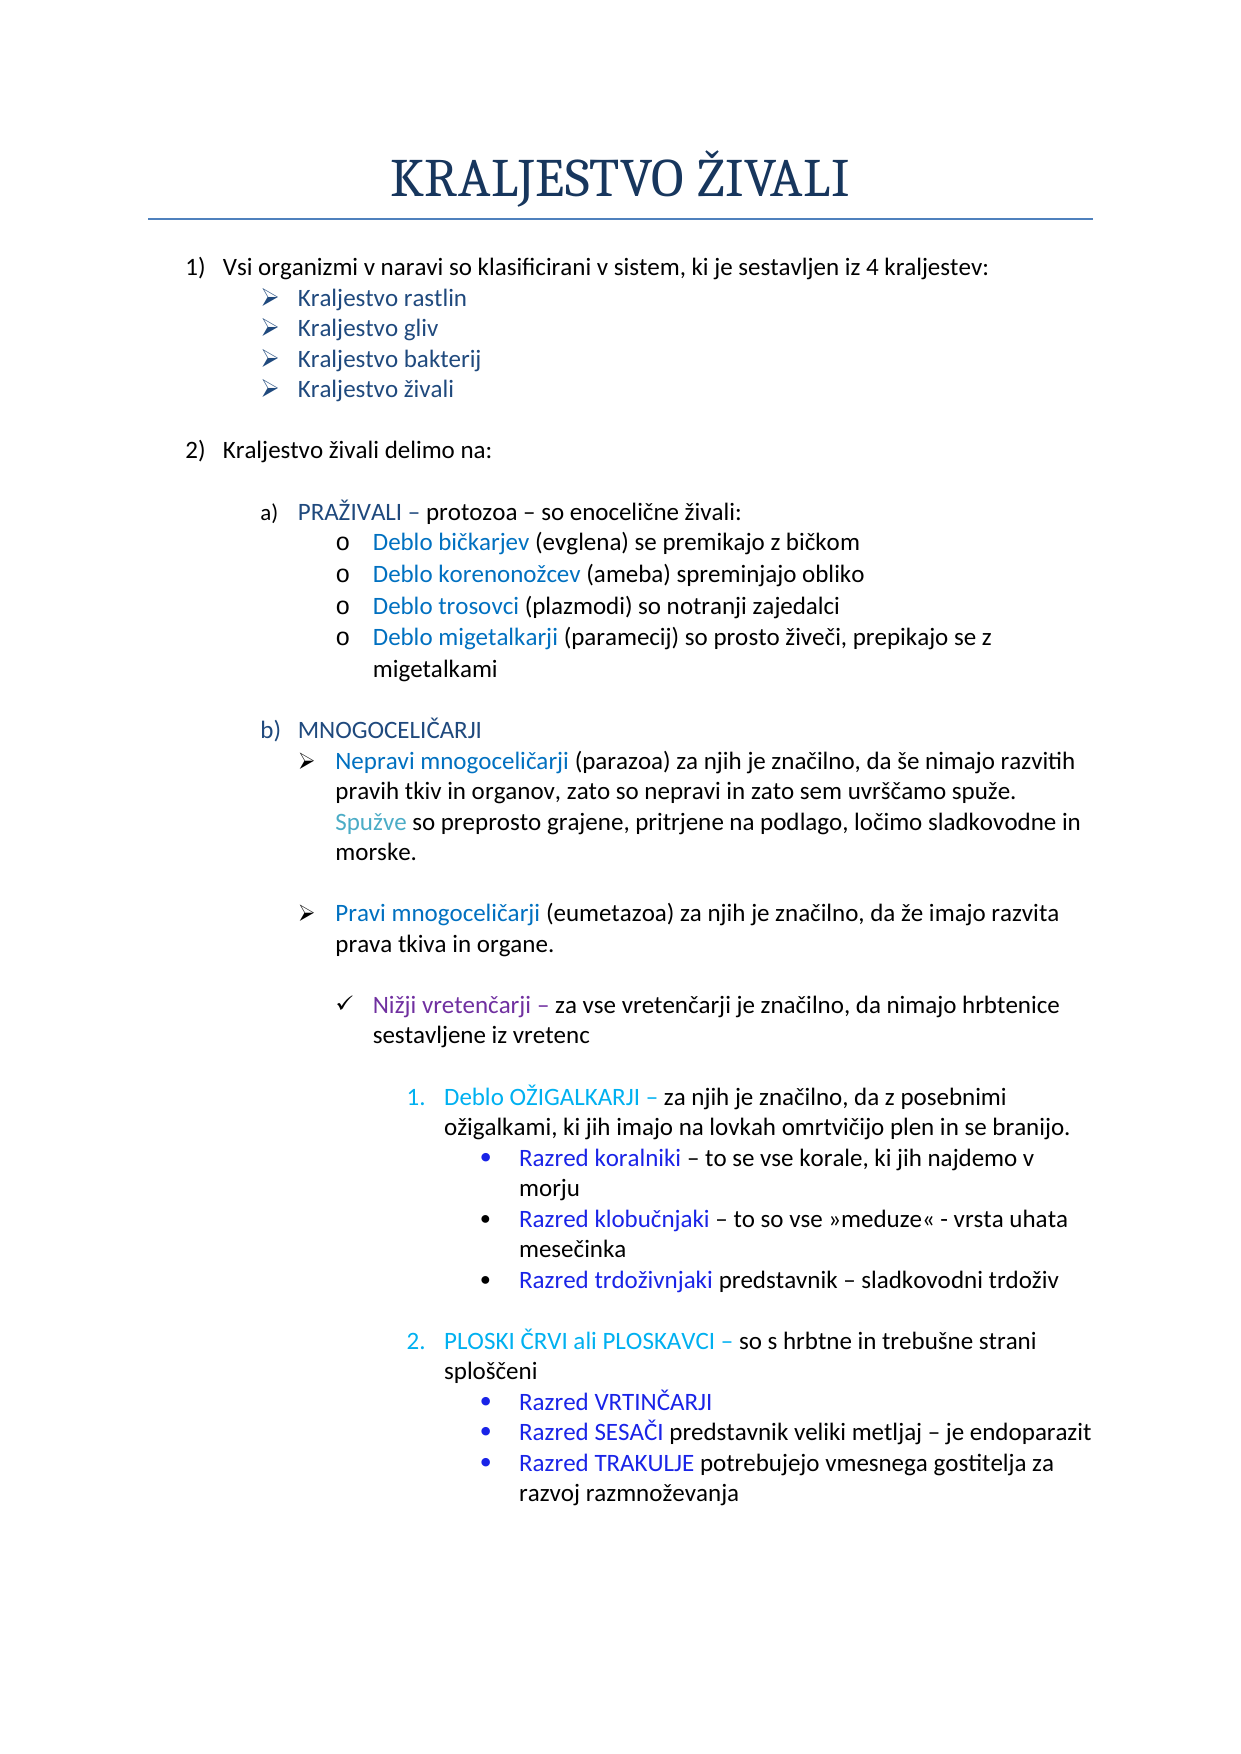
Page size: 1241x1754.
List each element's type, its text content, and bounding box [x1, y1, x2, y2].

list Kraljestvo živali [260, 374, 1093, 404]
list Nižji vretenčarji – za vse vretenčarji je značilno, da nimajo hrbtenice sestavljene iz vretenc [335, 989, 1093, 1050]
list Razred VRTINČARJI [481, 1386, 1093, 1416]
list PLOSKI ČRVI ali PLOSKAVCI – so s hrbtne in trebušne strani sploščeni [406, 1325, 1093, 1386]
list Kraljestvo živali delimo na: [185, 435, 1093, 465]
list Deblo bičkarjev (evglena) se premikajo z bičkom [335, 526, 1093, 558]
list Pravi mnogoceličarji (eumetazoa) za njih je značilno, da že imajo razvita prava tkiva in organe. [298, 897, 1093, 958]
list Nepravi mnogoceličarji (parazoa) za njih je značilno, da še nimajo razvitih pravih tkiv in organov, zato so nepravi in zato sem uvrščamo spuže. Spužve so preprosto grajene, pritrjene na podlago, ločimo sladkovodne in morske. [298, 745, 1093, 867]
list Vsi organizmi v naravi so klasificirani v sistem, ki je sestavljen iz 4 kraljestev: [185, 252, 1093, 282]
list PRAŽIVALI – protozoa – so enocelične živali: [260, 496, 1093, 526]
list Razred TRAKULJE potrebujejo vmesnega gostitelja za razvoj razmnoževanja [481, 1447, 1093, 1508]
list Kraljestvo rastlin [260, 282, 1093, 313]
list Deblo OŽIGALKARJI – za njih je značilno, da z posebnimi ožigalkami, ki jih imajo na lovkah omrtvičijo plen in se branijo. [406, 1081, 1093, 1142]
title KRALJESTVO ŽIVALI [148, 148, 1093, 218]
list Deblo migetalkarji (paramecij) so prosto živeči, prepikajo se z migetalkami [335, 622, 1093, 684]
list MNOGOCELIČARJI [260, 714, 1093, 745]
list Deblo korenonožcev (ameba) spreminjajo obliko [335, 558, 1093, 590]
list Kraljestvo bakterij [260, 343, 1093, 374]
list Razred SESAČI predstavnik veliki metljaj – je endoparazit [481, 1416, 1093, 1447]
list Razred trdoživnjaki predstavnik – sladkovodni trdoživ [481, 1264, 1093, 1294]
list Deblo trosovci (plazmodi) so notranji zajedalci [335, 590, 1093, 622]
list Razred klobučnjaki – to so vse »meduze« - vrsta uhata mesečinka [481, 1203, 1093, 1264]
list Kraljestvo gliv [260, 313, 1093, 343]
list Razred koralniki – to se vse korale, ki jih najdemo v morju [481, 1142, 1093, 1203]
